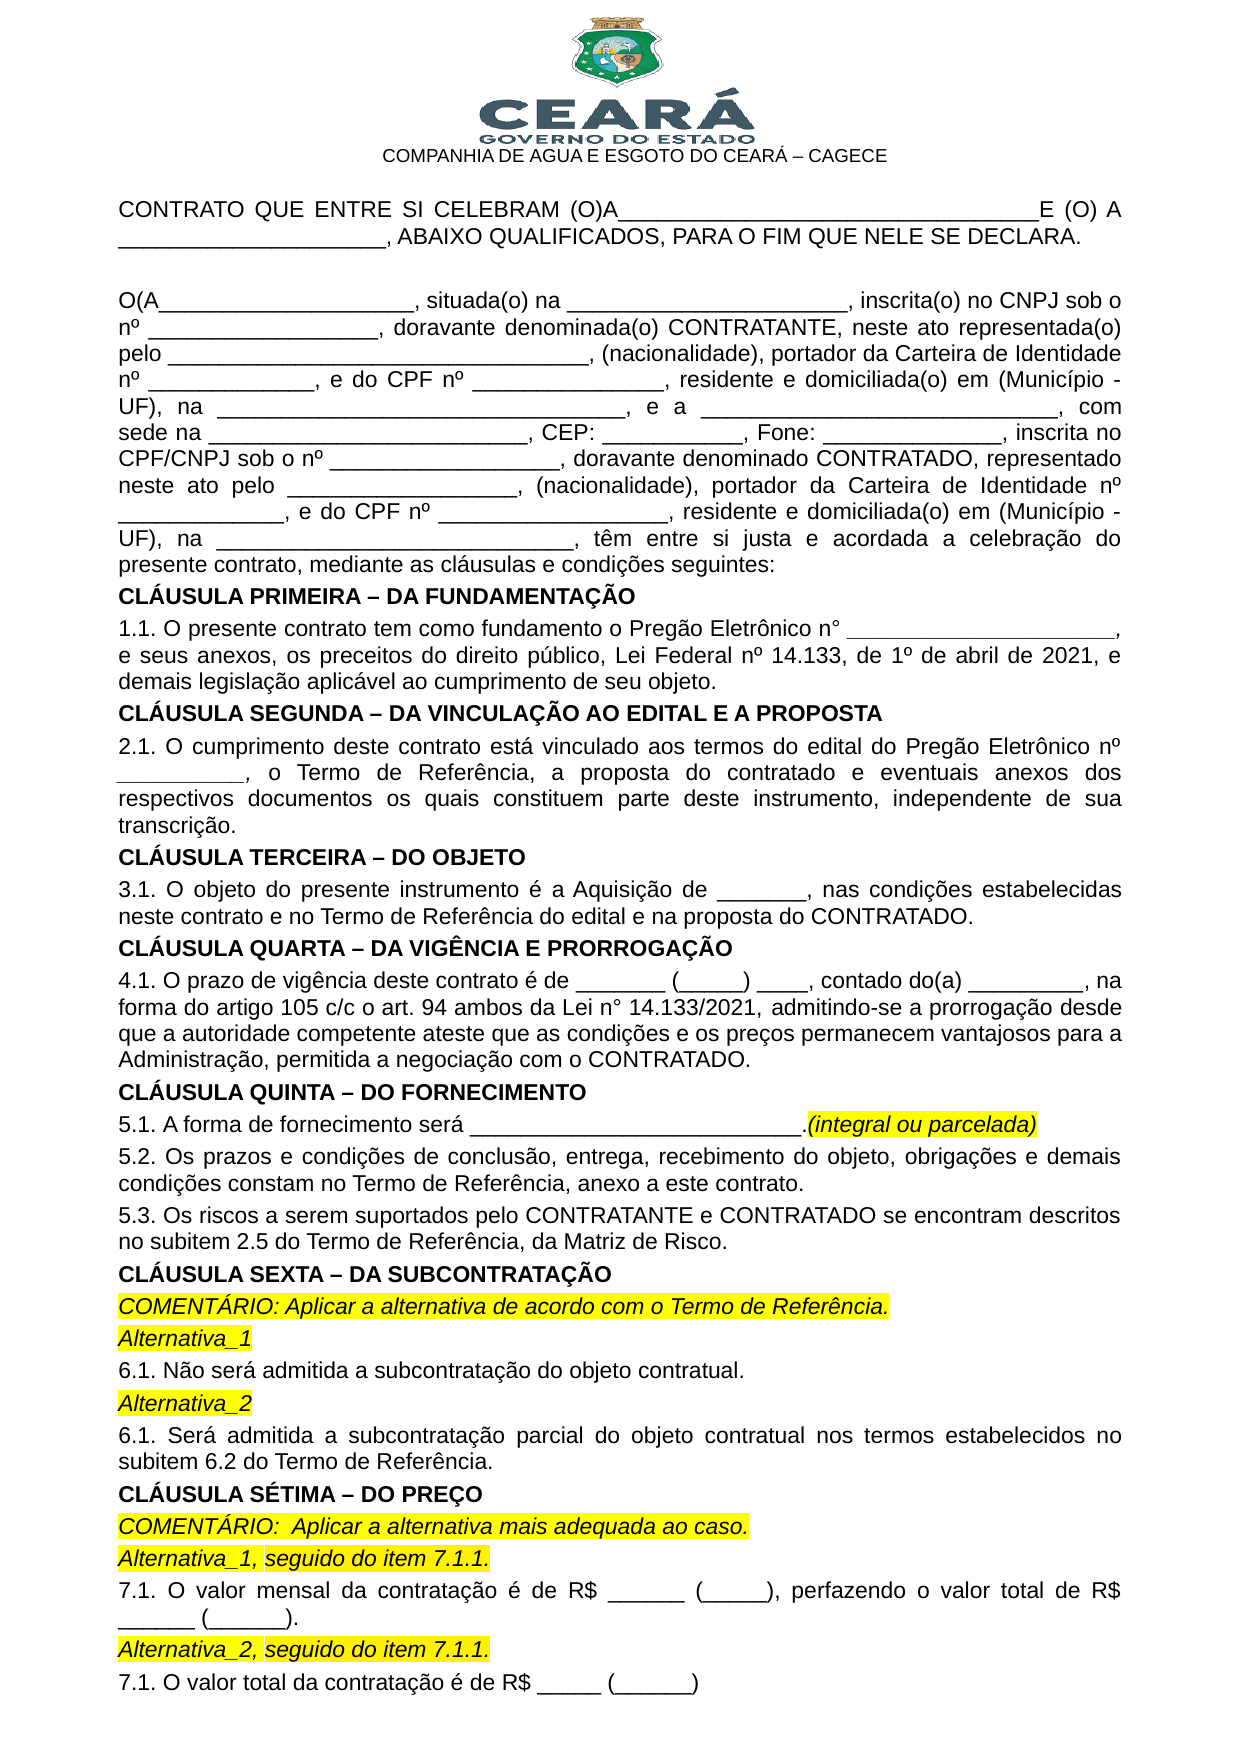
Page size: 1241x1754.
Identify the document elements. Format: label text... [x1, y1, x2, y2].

text 7.1. O valor total da contratação é de R$ _____ (______) [118, 1668, 1122, 1695]
text CLÁUSULA QUINTA – DO FORNECIMENTO [118, 1079, 1122, 1105]
text 3.1. O objeto do presente instrumento é a Aquisição de _______, nas condições estabelecidas neste contrato e no Termo de Referência do edital e na proposta do CONTRATADO. [118, 876, 1122, 929]
text O(A____________________, situada(o) na ______________________, inscrita(o) no CNPJ sob o nº __________________, doravante denominada(o) CONTRATANTE, neste ato representada(o) pelo _________________________________, (nacionalidade), portador da Carteira de Identidade nº _____________, e do CPF nº _______________, residente e domiciliada(o) em (Município - UF), na ________________________________, e a ____________________________, com sede na _________________________, CEP: ___________, Fone: ______________, inscrita no CPF/CNPJ sob o nº __________________, doravante denominado CONTRATADO, representado neste ato pelo __________________, (nacionalidade), portador da Carteira de Identidade nº _____________, e do CPF nº __________________, residente e domiciliada(o) em (Município - UF), na ____________________________, têm entre si justa e acordada a celebração do presente contrato, mediante as cláusulas e condições seguintes: [118, 287, 1122, 577]
text 5.1. A forma de fornecimento será __________________________.(integral ou parcelada) [118, 1111, 1122, 1137]
text COMENTÁRIO: Aplicar a alternativa de acordo com o Termo de Referência. [118, 1293, 1122, 1319]
text CLÁUSULA SEXTA – DA SUBCONTRATAÇÃO [118, 1261, 1122, 1287]
text COMENTÁRIO: Aplicar a alternativa mais adequada ao caso. [118, 1513, 1122, 1539]
text CONTRATO QUE ENTRE SI CELEBRAM (O)A_________________________________E (O) A _____________________, ABAIXO QUALIFICADOS, PARA O FIM QUE NELE SE DECLARA. [118, 196, 1122, 249]
text CLÁUSULA SÉTIMA – DO PREÇO [118, 1481, 1122, 1507]
text 5.2. Os prazos e condições de conclusão, entrega, recebimento do objeto, obrigações e demais condições constam no Termo de Referência, anexo a este contrato. [118, 1143, 1122, 1196]
text 5.3. Os riscos a serem suportados pelo CONTRATANTE e CONTRATADO se encontram descritos no subitem 2.5 do Termo de Referência, da Matriz de Risco. [118, 1202, 1122, 1254]
text Alternativa_1 [118, 1325, 1122, 1351]
text 6.1. Será admitida a subcontratação parcial do objeto contratual nos termos estabelecidos no subitem 6.2 do Termo de Referência. [118, 1422, 1122, 1475]
text Alternativa_2 [118, 1390, 1122, 1416]
text Alternativa_2, seguido do item 7.1.1. [118, 1636, 1122, 1662]
text Alternativa_1, seguido do item 7.1.1. [118, 1545, 1122, 1572]
text 6.1. Não será admitida a subcontratação do objeto contratual. [118, 1357, 1122, 1384]
text CLÁUSULA TERCEIRA – DO OBJETO [118, 844, 1122, 870]
text 2.1. O cumprimento deste contrato está vinculado aos termos do edital do Pregão Eletrônico nº __________, o Termo de Referência, a proposta do contratado e eventuais anexos dos respectivos documentos os quais constituem parte deste instrumento, independente de sua transcrição. [118, 733, 1122, 838]
picture [453, 12, 782, 148]
text 4.1. O prazo de vigência deste contrato é de _______ (_____) ____, contado do(a) _________, na forma do artigo 105 c/c o art. 94 ambos da Lei n° 14.133/2021, admitindo-se a prorrogação desde que a autoridade competente ateste que as condições e os preços permanecem vantajosos para a Administração, permitida a negociação com o CONTRATADO. [118, 967, 1122, 1073]
text CLÁUSULA SEGUNDA – DA VINCULAÇÃO AO EDITAL E A PROPOSTA [118, 700, 1122, 727]
text 1.1. O presente contrato tem como fundamento o Pregão Eletrônico n° _____________________, e seus anexos, os preceitos do direito público, Lei Federal nº 14.133, de 1º de abril de 2021, e demais legislação aplicável ao cumprimento de seu objeto. [118, 615, 1122, 694]
text 7.1. O valor mensal da contratação é de R$ ______ (_____), perfazendo o valor total de R$ ______ (______). [118, 1577, 1122, 1630]
text CLÁUSULA PRIMEIRA – DA FUNDAMENTAÇÃO [118, 583, 1122, 609]
text CLÁUSULA QUARTA – DA VIGÊNCIA E PRORROGAÇÃO [118, 935, 1122, 961]
